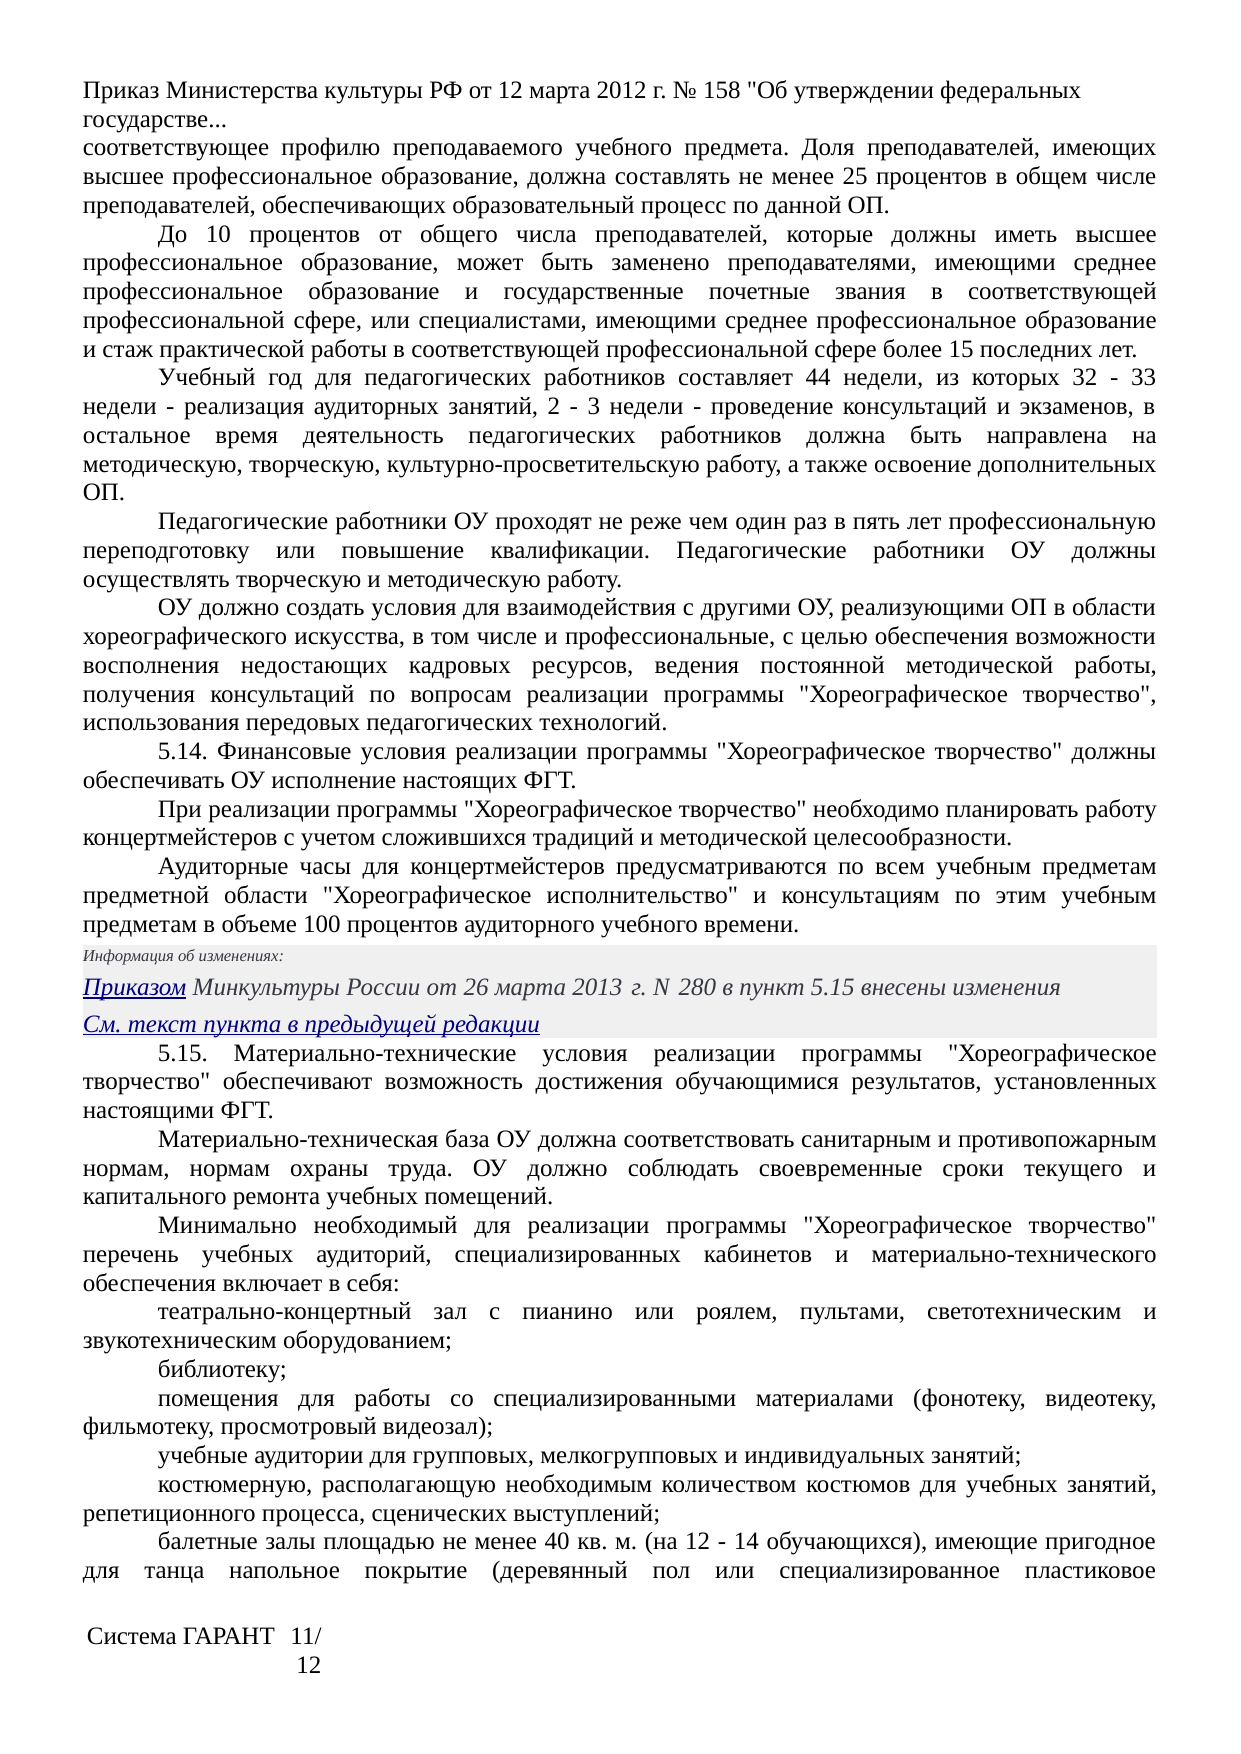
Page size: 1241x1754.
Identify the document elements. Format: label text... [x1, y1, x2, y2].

text Учебный год для педагогических работников составляет 44 недели, из которых 32 - 33 недели - реализация аудиторных занятий, 2 - 3 недели - проведение консультаций и экзаменов, в остальное время деятельность педагогических работников должна быть направлена на методическую, творческую, культурно-просветительскую работу, а также освоение дополнительных ОП. [83, 362, 1157, 506]
text театрально-концертный зал с пианино или роялем, пультами, светотехническим и звукотехническим оборудованием; [83, 1296, 1157, 1354]
text учебные аудитории для групповых, мелкогрупповых и индивидуальных занятий; [83, 1440, 1157, 1469]
text При реализации программы "Хореографическое творчество" необходимо планировать работу концертмейстеров с учетом сложившихся традиций и методической целесообразности. [83, 794, 1157, 851]
text костюмерную, располагающую необходимым количеством костюмов для учебных занятий, репетиционного процесса, сценических выступлений; [83, 1469, 1157, 1526]
text Педагогические работники ОУ проходят не реже чем один раз в пять лет профессиональную переподготовку или повышение квалификации. Педагогические работники ОУ должны осуществлять творческую и методическую работу. [83, 506, 1157, 592]
text ОУ должно создать условия для взаимодействия с другими ОУ, реализующими ОП в области хореографического искусства, в том числе и профессиональные, с целью обеспечения возможности восполнения недостающих кадровых ресурсов, ведения постоянной методической работы, получения консультаций по вопросам реализации программы "Хореографическое творчество", использования передовых педагогических технологий. [83, 592, 1157, 736]
text библиотеку; [83, 1354, 1157, 1383]
text Приказом Минкультуры России от 26 марта 2013 г. N 280 в пункт 5.15 внесены изменения [1063, 972, 1157, 1001]
text Аудиторные часы для концертмейстеров предусматриваются по всем учебным предметам предметной области "Хореографическое исполнительство" и консультациям по этим учебным предметам в объеме 100 процентов аудиторного учебного времени. [83, 851, 1157, 937]
text До 10 процентов от общего числа преподавателей, которые должны иметь высшее профессиональное образование, может быть заменено преподавателями, имеющими среднее профессиональное образование и государственные почетные звания в соответствующей профессиональной сфере, или специалистами, имеющими среднее профессиональное образование и стаж практической работы в соответствующей профессиональной сфере более 15 последних лет. [83, 219, 1157, 362]
text Информация об изменениях: [286, 945, 1157, 964]
text 5.15. Материально-технические условия реализации программы "Хореографическое творчество" обеспечивают возможность достижения обучающимися результатов, установленных настоящими ФГТ. [83, 1038, 1157, 1124]
text См. текст пункта в предыдущей редакции [542, 1009, 1157, 1038]
text 5.14. Финансовые условия реализации программы "Хореографическое творчество" должны обеспечивать ОУ исполнение настоящих ФГТ. [83, 736, 1157, 794]
text соответствующее профилю преподаваемого учебного предмета. Доля преподавателей, имеющих высшее профессиональное образование, должна составлять не менее 25 процентов в общем числе преподавателей, обеспечивающих образовательный процесс по данной ОП. [83, 132, 1157, 219]
text Материально-техническая база ОУ должна соответствовать санитарным и противопожарным нормам, нормам охраны труда. ОУ должно соблюдать своевременные сроки текущего и капитального ремонта учебных помещений. [83, 1124, 1157, 1210]
text Минимально необходимый для реализации программы "Хореографическое творчество" перечень учебных аудиторий, специализированных кабинетов и материально-технического обеспечения включает в себя: [83, 1210, 1157, 1296]
text балетные залы площадью не менее 40 кв. м. (на 12 - 14 обучающихся), имеющие пригодное для танца напольное покрытие (деревянный пол или специализированное пластиковое [83, 1526, 1157, 1584]
text помещения для работы со специализированными материалами (фонотеку, видеотеку, фильмотеку, просмотровый видеозал); [83, 1383, 1157, 1440]
